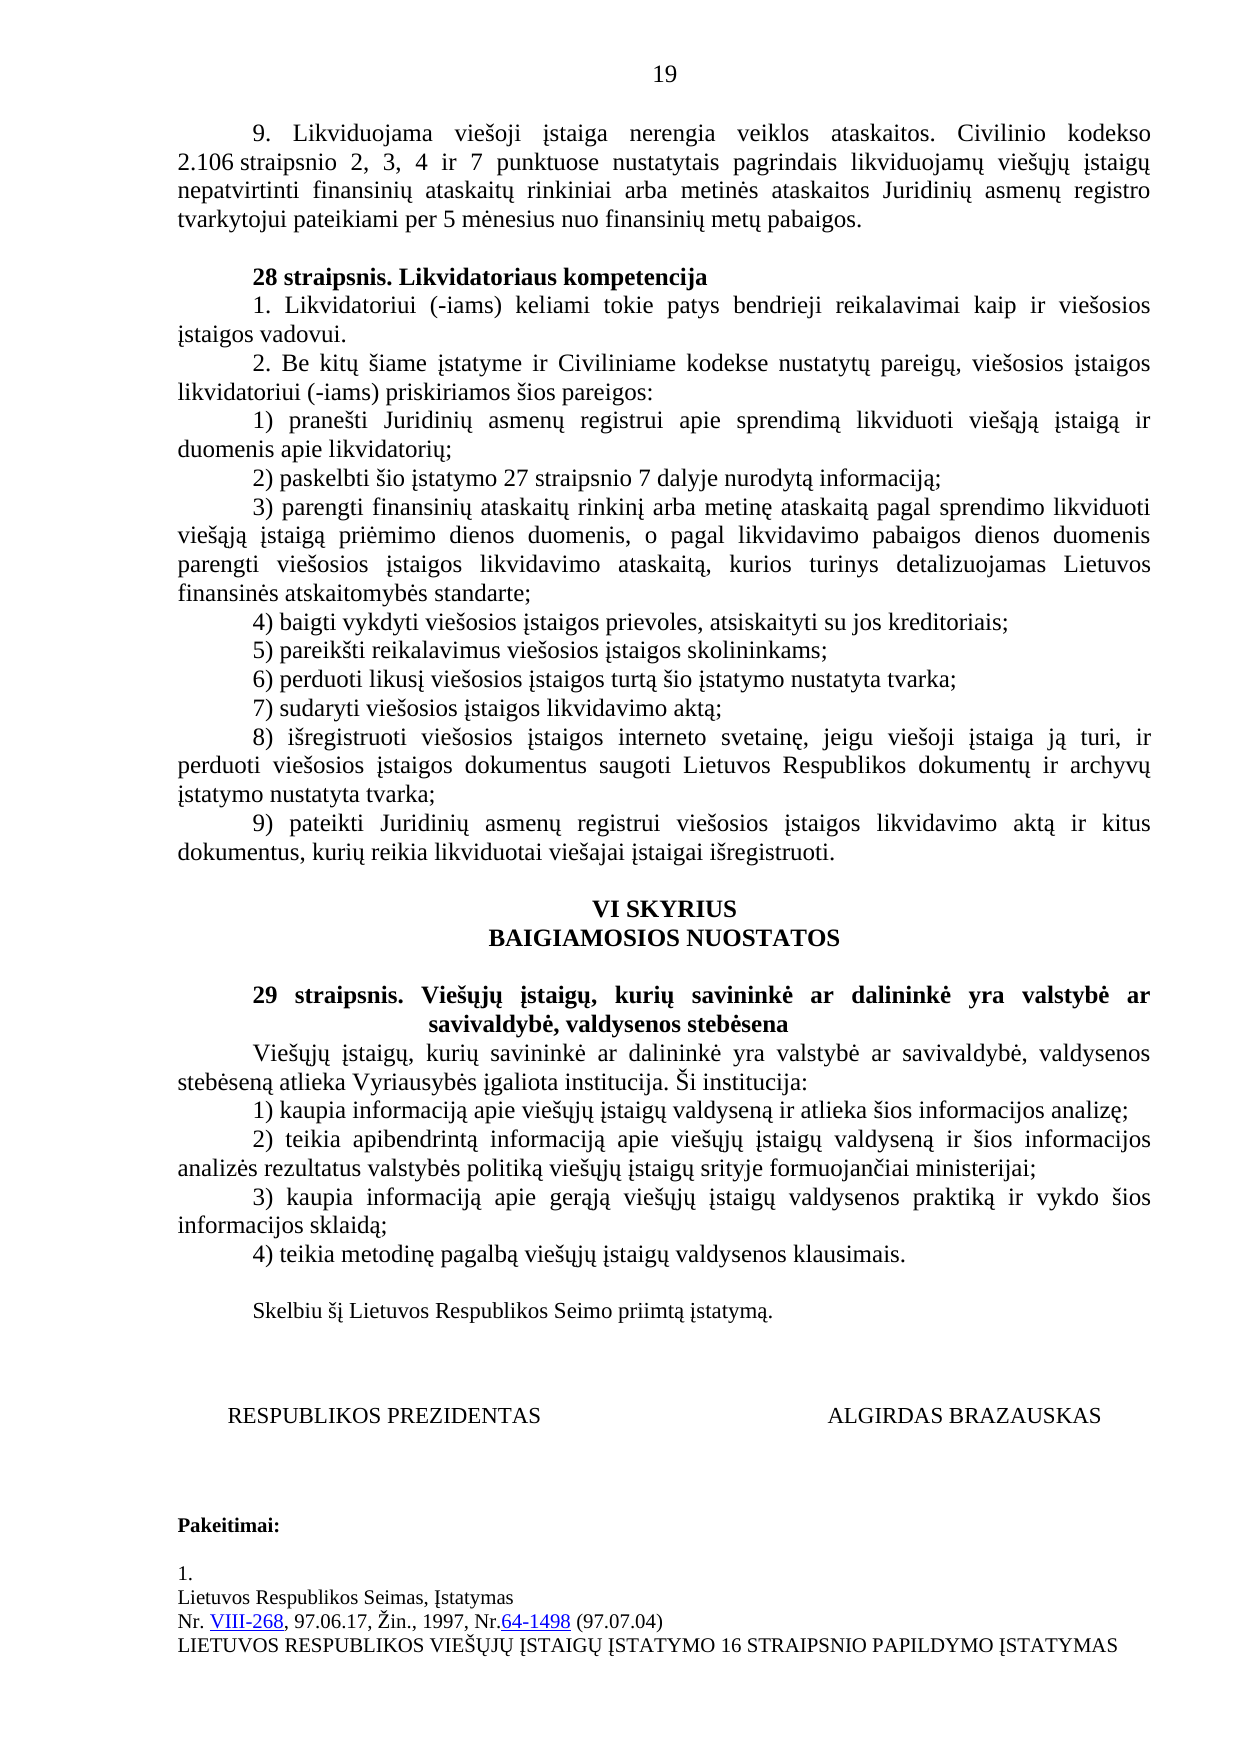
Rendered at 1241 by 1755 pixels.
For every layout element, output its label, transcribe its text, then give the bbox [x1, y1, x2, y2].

text 6) perduoti likusį viešosios įstaigos turtą šio įstatymo nustatyta tvarka; [177, 664, 1152, 693]
text 1. [177, 1561, 1152, 1585]
text 1) pranešti Juridinių asmenų registrui apie sprendimą likviduoti viešąją įstaigą ir duomenis apie likvidatorių; [177, 406, 1152, 463]
text Lietuvos Respublikos Seimas, Įstatymas [177, 1585, 1152, 1609]
text 5) pareikšti reikalavimus viešosios įstaigos skolininkams; [177, 636, 1152, 664]
text RESPUBLIKOS PREZIDENTAS ALGIRDAS BRAZAUSKAS [177, 1402, 1152, 1455]
text BAIGIAMOSIOS NUOSTATOS [177, 923, 1152, 952]
text LIETUVOS RESPUBLIKOS VIEŠŲJŲ ĮSTAIGŲ ĮSTATYMO 16 STRAIPSNIO PAPILDYMO ĮSTATYMAS [177, 1633, 1152, 1657]
text 3) kaupia informaciją apie gerąją viešųjų įstaigų valdysenos praktiką ir vykdo šios informacijos sklaidą; [177, 1182, 1152, 1239]
text 4) baigti vykdyti viešosios įstaigos prievoles, atsiskaityti su jos kreditoriais; [177, 607, 1152, 636]
text Pakeitimai: [177, 1512, 1152, 1537]
text Viešųjų įstaigų, kurių savininkė ar dalininkė yra valstybė ar savivaldybė, valdysenos stebėseną atlieka Vyriausybės įgaliota institucija. Ši institucija: [177, 1038, 1152, 1096]
text 29 straipsnis. Viešųjų įstaigų, kurių savininkė ar dalininkė yra valstybė ar savivaldybė, valdysenos stebėsena [252, 981, 1152, 1038]
text 2) paskelbti šio įstatymo 27 straipsnio 7 dalyje nurodytą informaciją; [177, 463, 1152, 492]
text 4) teikia metodinę pagalbą viešųjų įstaigų valdysenos klausimais. [177, 1239, 1152, 1268]
text 2) teikia apibendrintą informaciją apie viešųjų įstaigų valdyseną ir šios informacijos analizės rezultatus valstybės politiką viešųjų įstaigų srityje formuojančiai ministerijai; [177, 1124, 1152, 1182]
text VI SKYRIUS [177, 894, 1152, 923]
text 1) kaupia informaciją apie viešųjų įstaigų valdyseną ir atlieka šios informacijos analizę; [177, 1096, 1152, 1124]
text Nr. VIII-268, 97.06.17, Žin., 1997, Nr.64-1498 (97.07.04) [177, 1609, 1152, 1633]
text 2. Be kitų šiame įstatyme ir Civiliniame kodekse nustatytų pareigų, viešosios įstaigos likvidatoriui (-iams) priskiriamos šios pareigos: [177, 348, 1152, 406]
text 8) išregistruoti viešosios įstaigos interneto svetainę, jeigu viešoji įstaiga ją turi, ir perduoti viešosios įstaigos dokumentus saugoti Lietuvos Respublikos dokumentų ir archyvų įstatymo nustatyta tvarka; [177, 722, 1152, 808]
text 3) parengti finansinių ataskaitų rinkinį arba metinę ataskaitą pagal sprendimo likviduoti viešąją įstaigą priėmimo dienos duomenis, o pagal likvidavimo pabaigos dienos duomenis parengti viešosios įstaigos likvidavimo ataskaitą, kurios turinys detalizuojamas Lietuvos finansinės atskaitomybės standarte; [177, 492, 1152, 607]
text 9) pateikti Juridinių asmenų registrui viešosios įstaigos likvidavimo aktą ir kitus dokumentus, kurių reikia likviduotai viešajai įstaigai išregistruoti. [177, 808, 1152, 866]
text 1. Likvidatoriui (-iams) keliami tokie patys bendrieji reikalavimai kaip ir viešosios įstaigos vadovui. [177, 291, 1152, 348]
text 9. Likviduojama viešoji įstaiga nerengia veiklos ataskaitos. Civilinio kodekso 2.106 straipsnio 2, 3, 4 ir 7 punktuose nustatytais pagrindais likviduojamų viešųjų įstaigų nepatvirtinti finansinių ataskaitų rinkiniai arba metinės ataskaitos Juridinių asmenų registro tvarkytojui pateikiami per 5 mėnesius nuo finansinių metų pabaigos. [177, 118, 1152, 233]
text 28 straipsnis. Likvidatoriaus kompetencija [177, 262, 1152, 291]
text 7) sudaryti viešosios įstaigos likvidavimo aktą; [177, 693, 1152, 722]
text Skelbiu šį Lietuvos Respublikos Seimo priimtą įstatymą. [177, 1297, 1152, 1323]
